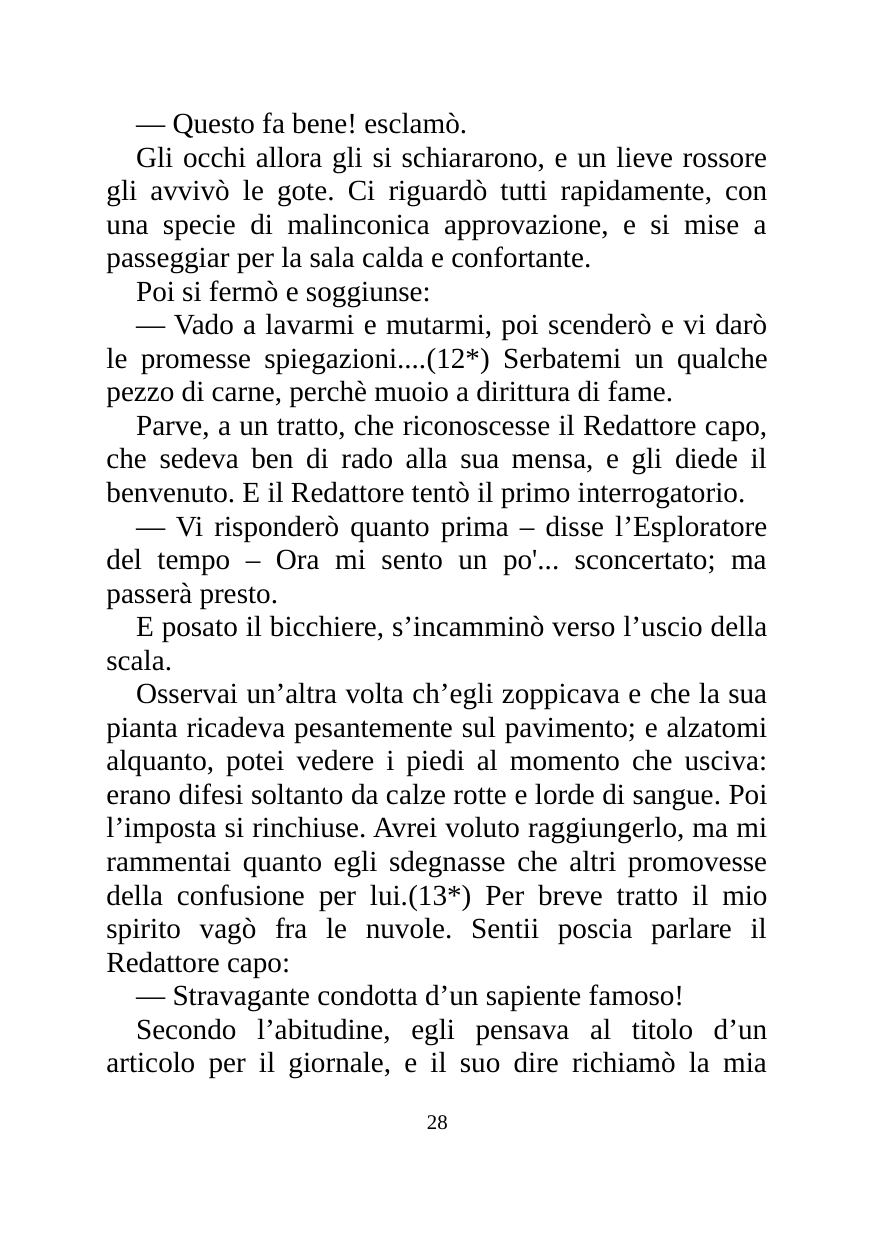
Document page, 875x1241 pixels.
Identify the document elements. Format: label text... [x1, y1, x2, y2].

text E posato il bicchiere, s’incamminò verso l’uscio della scala. [106, 609, 768, 676]
text — Vi risponderò quanto prima – disse l’Esploratore del tempo – Ora mi sento un po'... sconcertato; ma passerà presto. [106, 509, 768, 609]
text — Stravagante condotta d’un sapiente famoso! [106, 978, 768, 1012]
text Osservai un’altra volta ch’egli zoppicava e che la sua pianta ricadeva pesantemente sul pavimento; e alzatomi alquanto, potei vedere i piedi al momento che usciva: erano difesi soltanto da calze rotte e lorde di sangue. Poi l’imposta si rinchiuse. Avrei voluto raggiungerlo, ma mi rammentai quanto egli sdegnasse che altri promovesse della confusione per lui.(13*) Per breve tratto il mio spirito vagò fra le nuvole. Sentii poscia parlare il Redattore capo: [106, 676, 768, 978]
text Secondo l’abitudine, egli pensava al titolo d’un articolo per il giornale, e il suo dire richiamò la mia [106, 1012, 768, 1079]
text Poi si fermò e soggiunse: [106, 274, 768, 307]
text — Questo fa bene! esclamò. [106, 106, 768, 140]
text Gli occhi allora gli si schiararono, e un lieve rossore gli avvivò le gote. Ci riguardò tutti rapidamente, con una specie di malinconica approvazione, e si mise a passeggiar per la sala calda e confortante. [106, 140, 768, 274]
text — Vado a lavarmi e mutarmi, poi scenderò e vi darò le promesse spiegazioni....(12*) Serbatemi un qualche pezzo di carne, perchè muoio a dirittura di fame. [106, 307, 768, 408]
text Parve, a un tratto, che riconoscesse il Redattore capo, che sedeva ben di rado alla sua mensa, e gli diede il benvenuto. E il Redattore tentò il primo interrogatorio. [106, 408, 768, 509]
